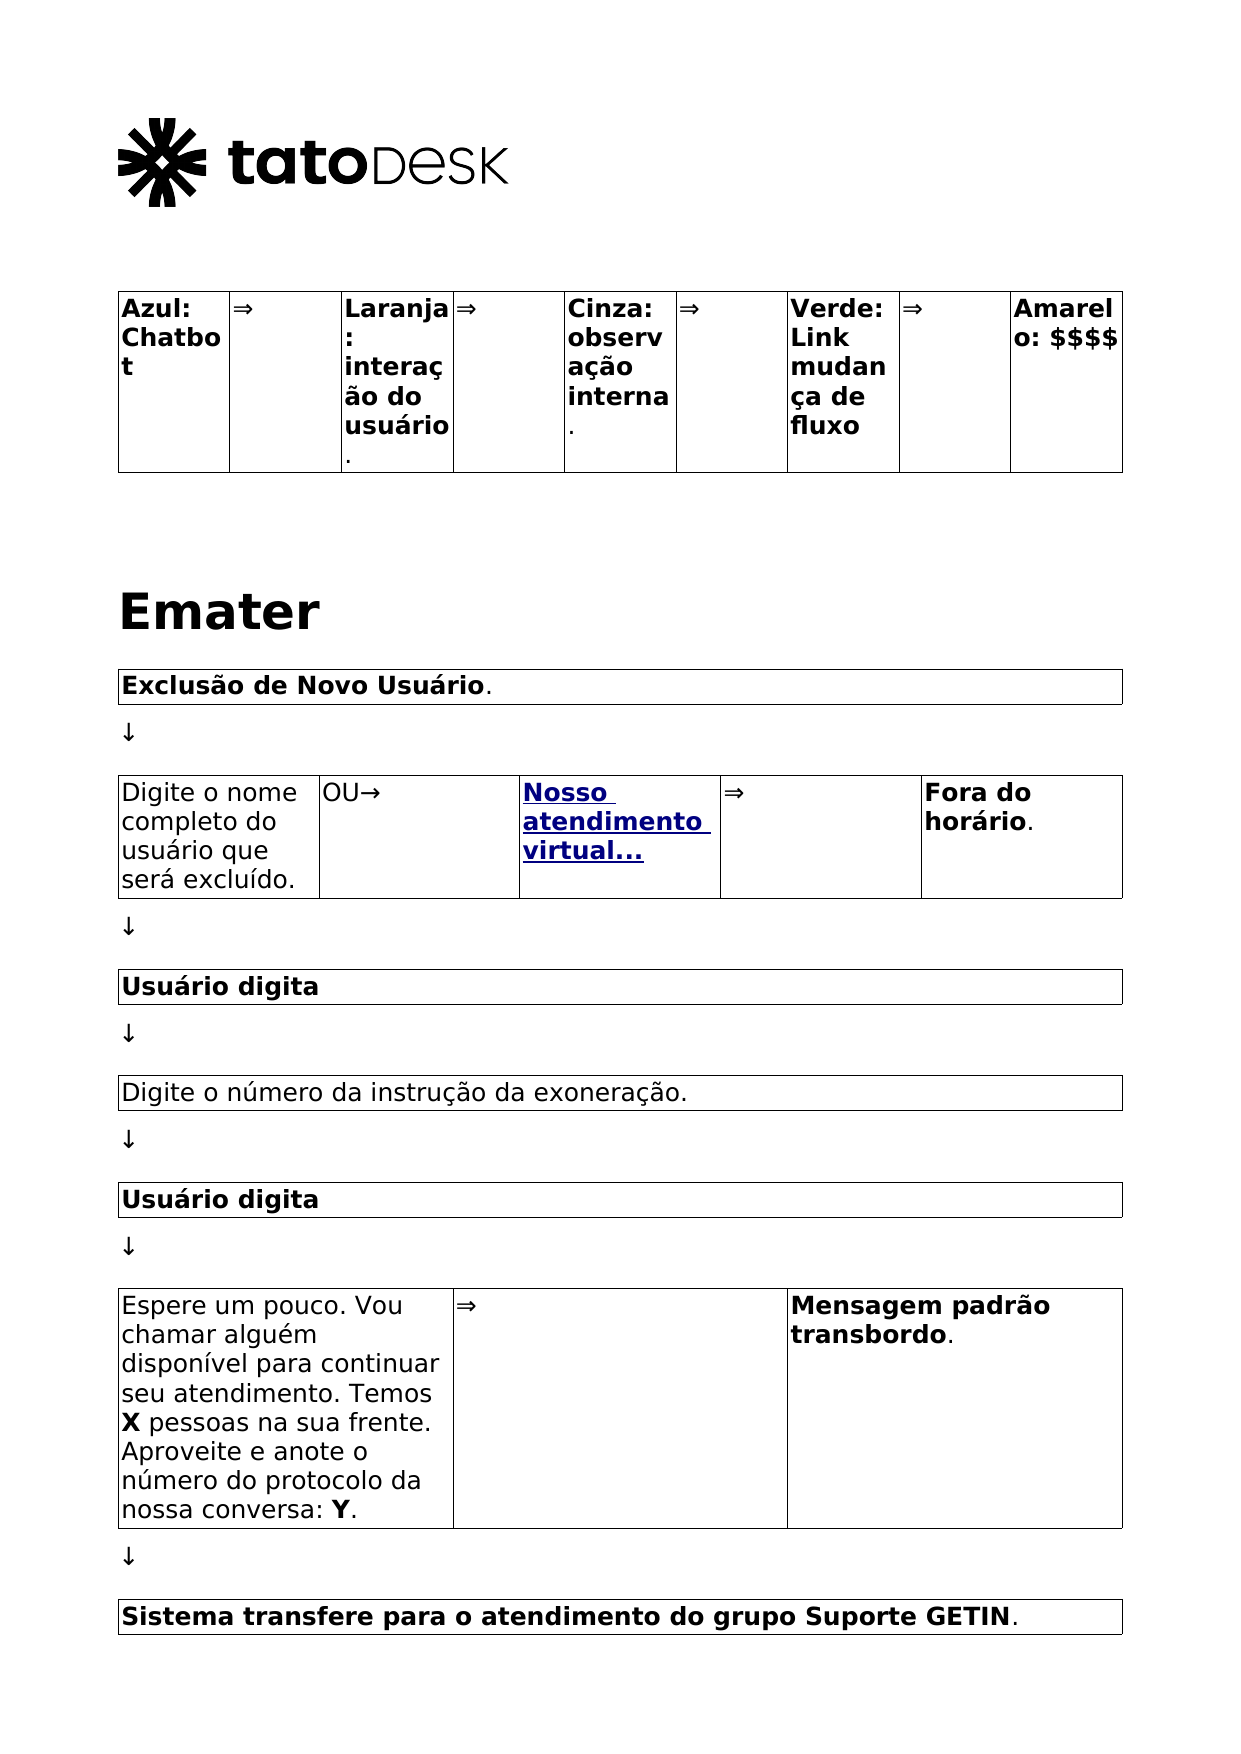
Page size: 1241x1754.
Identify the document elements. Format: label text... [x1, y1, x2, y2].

table_header Azul: Chatbot [119, 292, 229, 472]
table_header Exclusão de Novo Usuário. [119, 670, 1122, 703]
text ↓ [118, 912, 1122, 942]
table_header Amarelo: $$$$ [1011, 292, 1122, 472]
table_header ⇒ [677, 292, 787, 472]
table_header ⇒ [721, 776, 921, 897]
table_header Laranja: interação do usuário. [342, 292, 453, 472]
table_header Digite o número da instrução da exoneração. [119, 1076, 1122, 1110]
text ↓ [118, 1125, 1122, 1154]
picture [118, 118, 509, 207]
table_header Espere um pouco. Vou chamar alguém disponível para continuar seu atendimento. Temos X pessoas na sua frente. Aproveite e anote o número do protocolo da nossa conversa: Y. [119, 1289, 453, 1527]
table_header ⇒ [454, 1289, 787, 1527]
table_header Fora do horário. [922, 776, 1122, 897]
table_header Usuário digita [119, 1183, 1122, 1217]
table_header Verde: Link mudança de fluxo [788, 292, 899, 472]
text ↓ [118, 718, 1122, 748]
table_header ⇒ [230, 292, 341, 472]
table_header Cinza: observação interna. [565, 292, 676, 472]
table_header Nosso atendimento virtual... [520, 776, 720, 897]
text ↓ [118, 1542, 1122, 1572]
table_header Mensagem padrão transbordo. [788, 1289, 1122, 1527]
subtitle Emater [118, 583, 1122, 641]
table_header OU→ [320, 776, 519, 897]
table_header Usuário digita [119, 970, 1122, 1004]
text ↓ [118, 1232, 1122, 1261]
table_header ⇒ [900, 292, 1010, 472]
text ↓ [118, 1019, 1122, 1048]
table_header Sistema transfere para o atendimento do grupo Suporte GETIN. [119, 1600, 1122, 1634]
table_header ⇒ [454, 292, 564, 472]
table_header Digite o nome completo do usuário que será excluído. [119, 776, 319, 897]
